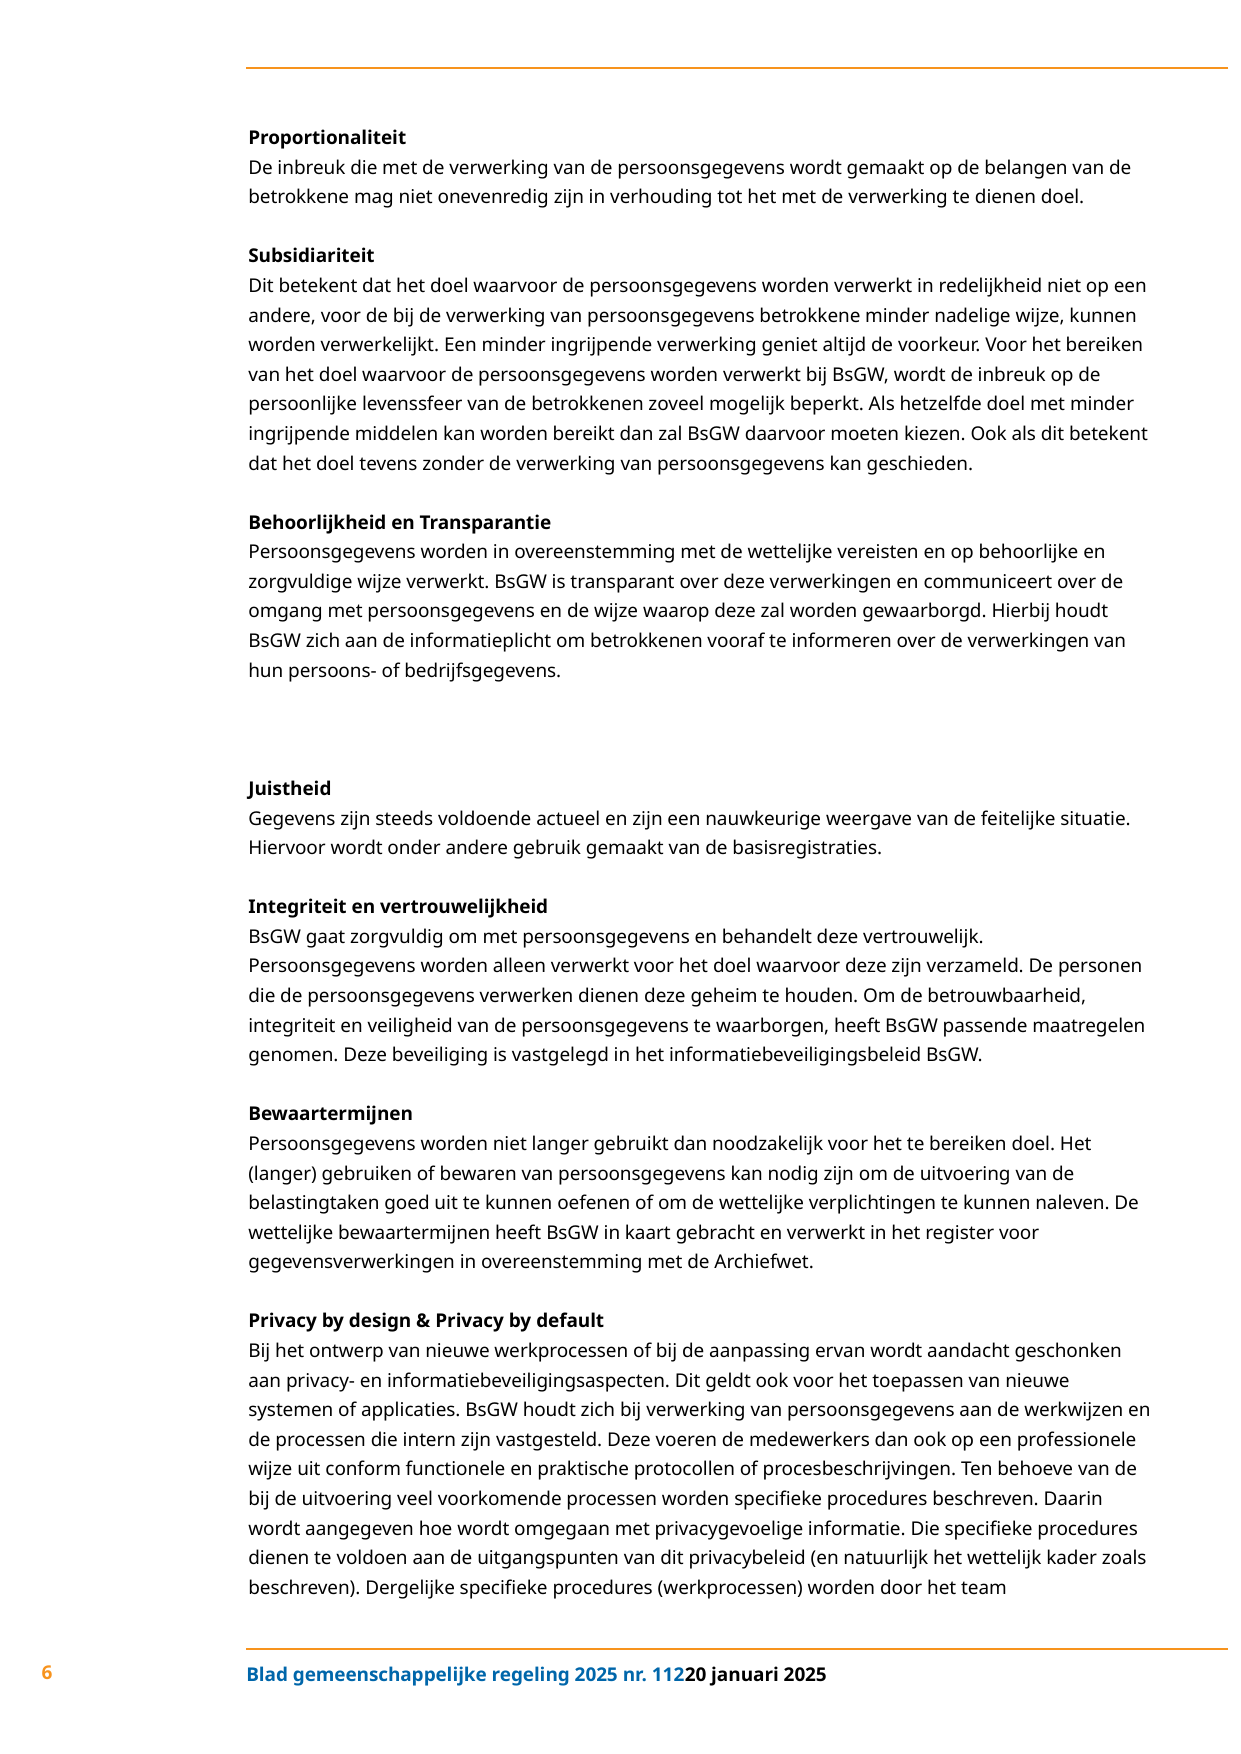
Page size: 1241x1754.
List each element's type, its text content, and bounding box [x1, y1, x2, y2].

text Persoonsgegevens worden niet langer gebruikt dan noodzakelijk voor het te bereiken doel. Het (langer) gebruiken of bewaren van persoonsgegevens kan nodig zijn om de uitvoering van de belastingtaken goed uit te kunnen oefenen of om de wettelijke verplichtingen te kunnen naleven. De wettelijke bewaartermijnen heeft BsGW in kaart gebracht en verwerkt in het register voor gegevensverwerkingen in overeenstemming met de Archiefwet. [248, 1130, 1152, 1274]
text Juistheid [248, 775, 1152, 801]
text Behoorlijkheid en Transparantie [248, 509, 1152, 535]
text Dit betekent dat het doel waarvoor de persoonsgegevens worden verwerkt in redelijkheid niet op een andere, voor de bij de verwerking van persoonsgegevens betrokkene minder nadelige wijze, kunnen worden verwerkelijkt. Een minder ingrijpende verwerking geniet altijd de voorkeur. Voor het bereiken van het doel waarvoor de persoonsgegevens worden verwerkt bij BsGW, wordt de inbreuk op de persoonlijke levenssfeer van de betrokkenen zoveel mogelijk beperkt. Als hetzelfde doel met minder ingrijpende middelen kan worden bereikt dan zal BsGW daarvoor moeten kiezen. Ook als dit betekent dat het doel tevens zonder de verwerking van persoonsgegevens kan geschieden. [248, 272, 1152, 476]
text BsGW gaat zorgvuldig om met persoonsgegevens en behandelt deze vertrouwelijk. Persoonsgegevens worden alleen verwerkt voor het doel waarvoor deze zijn verzameld. De personen die de persoonsgegevens verwerken dienen deze geheim te houden. Om de betrouwbaarheid, integriteit en veiligheid van de persoonsgegevens te waarborgen, heeft BsGW passende maatregelen genomen. Deze beveiliging is vastgelegd in het informatiebeveiligingsbeleid BsGW. [248, 923, 1152, 1067]
text Proportionaliteit [248, 124, 1152, 150]
picture [41, 47, 231, 172]
text Bewaartermijnen [248, 1101, 1152, 1126]
text Privacy by design & Privacy by default [248, 1308, 1152, 1333]
text Gegevens zijn steeds voldoende actueel en zijn een nauwkeurige weergave van de feitelijke situatie. Hiervoor wordt onder andere gebruik gemaakt van de basisregistraties. [248, 805, 1152, 860]
text Bij het ontwerp van nieuwe werkprocessen of bij de aanpassing ervan wordt aandacht geschonken aan privacy- en informatiebeveiligingsaspecten. Dit geldt ook voor het toepassen van nieuwe systemen of applicaties. BsGW houdt zich bij verwerking van persoonsgegevens aan de werkwijzen en de processen die intern zijn vastgesteld. Deze voeren de medewerkers dan ook op een professionele wijze uit conform functionele en praktische protocollen of procesbeschrijvingen. Ten behoeve van de bij de uitvoering veel voorkomende processen worden specifieke procedures beschreven. Daarin wordt aangegeven hoe wordt omgegaan met privacygevoelige informatie. Die specifieke procedures dienen te voldoen aan de uitgangspunten van dit privacybeleid (en natuurlijk het wettelijk kader zoals beschreven). Dergelijke specifieke procedures (werkprocessen) worden door het team [248, 1337, 1152, 1600]
text De inbreuk die met de verwerking van de persoonsgegevens wordt gemaakt op de belangen van de betrokkene mag niet onevenredig zijn in verhouding tot het met de verwerking te dienen doel. [248, 154, 1152, 209]
text Subsidiariteit [248, 243, 1152, 268]
text Integriteit en vertrouwelijkheid [248, 893, 1152, 919]
text Persoonsgegevens worden in overeenstemming met de wettelijke vereisten en op behoorlijke en zorgvuldige wijze verwerkt. BsGW is transparant over deze verwerkingen en communiceert over de omgang met persoonsgegevens en de wijze waarop deze zal worden gewaarborgd. Hierbij houdt BsGW zich aan de informatieplicht om betrokkenen vooraf te informeren over de verwerkingen van hun persoons- of bedrijfsgegevens. [248, 538, 1152, 683]
